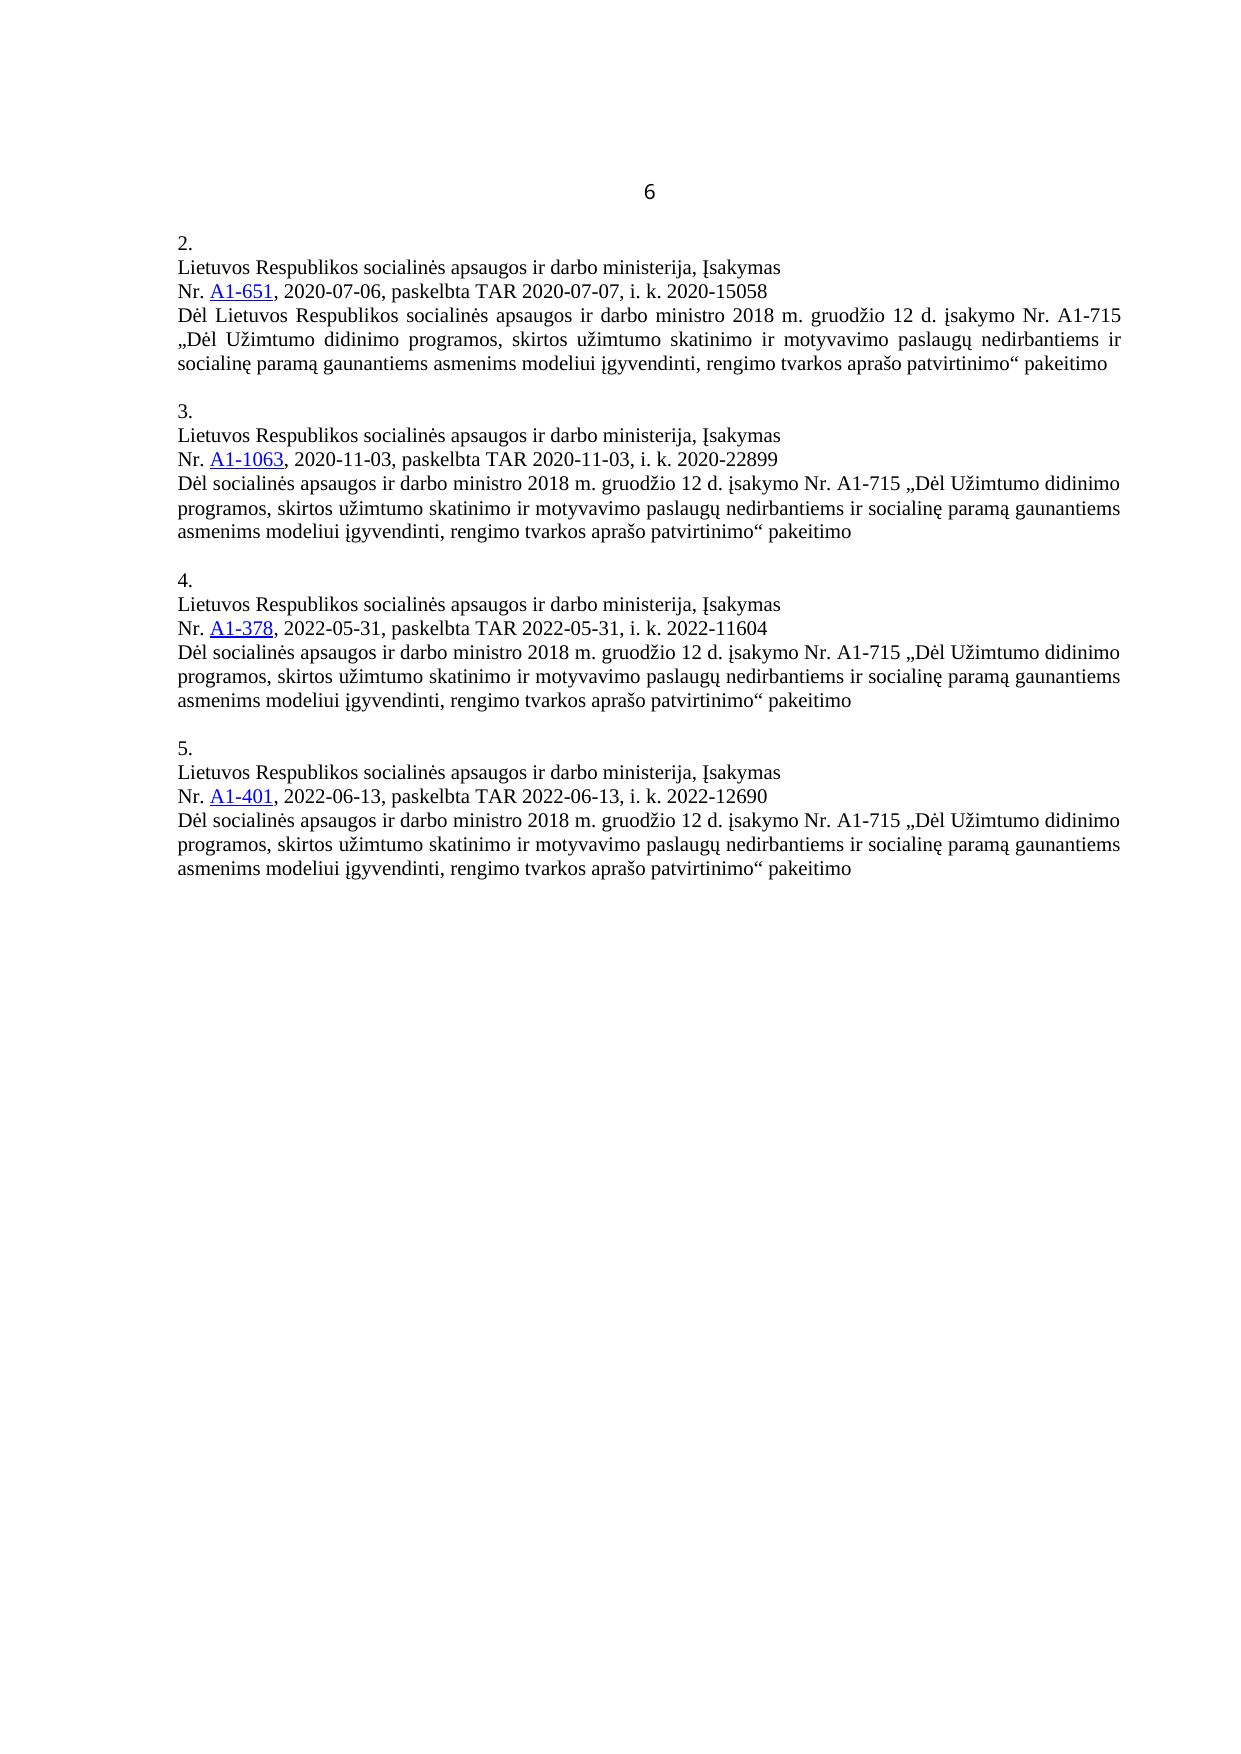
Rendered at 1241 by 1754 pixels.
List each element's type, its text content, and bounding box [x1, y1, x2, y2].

text Lietuvos Respublikos socialinės apsaugos ir darbo ministerija, Įsakymas [177, 255, 1122, 279]
text 2. [177, 231, 1122, 255]
text Nr. A1-651, 2020-07-06, paskelbta TAR 2020-07-07, i. k. 2020-15058 [177, 279, 1122, 303]
text Nr. A1-1063, 2020-11-03, paskelbta TAR 2020-11-03, i. k. 2020-22899 [177, 447, 1122, 471]
text Dėl socialinės apsaugos ir darbo ministro 2018 m. gruodžio 12 d. įsakymo Nr. A1-715 „Dėl Užimtumo didinimo programos, skirtos užimtumo skatinimo ir motyvavimo paslaugų nedirbantiems ir socialinę paramą gaunantiems asmenims modeliui įgyvendinti, rengimo tvarkos aprašo patvirtinimo“ pakeitimo [177, 808, 1122, 880]
text Lietuvos Respublikos socialinės apsaugos ir darbo ministerija, Įsakymas [177, 592, 1122, 616]
text 3. [177, 399, 1122, 423]
text Nr. A1-401, 2022-06-13, paskelbta TAR 2022-06-13, i. k. 2022-12690 [177, 784, 1122, 808]
text 5. [177, 736, 1122, 760]
text Dėl socialinės apsaugos ir darbo ministro 2018 m. gruodžio 12 d. įsakymo Nr. A1-715 „Dėl Užimtumo didinimo programos, skirtos užimtumo skatinimo ir motyvavimo paslaugų nedirbantiems ir socialinę paramą gaunantiems asmenims modeliui įgyvendinti, rengimo tvarkos aprašo patvirtinimo“ pakeitimo [177, 471, 1122, 543]
text Dėl Lietuvos Respublikos socialinės apsaugos ir darbo ministro 2018 m. gruodžio 12 d. įsakymo Nr. A1-715 „Dėl Užimtumo didinimo programos, skirtos užimtumo skatinimo ir motyvavimo paslaugų nedirbantiems ir socialinę paramą gaunantiems asmenims modeliui įgyvendinti, rengimo tvarkos aprašo patvirtinimo“ pakeitimo [177, 303, 1122, 375]
text Lietuvos Respublikos socialinės apsaugos ir darbo ministerija, Įsakymas [177, 760, 1122, 784]
text Nr. A1-378, 2022-05-31, paskelbta TAR 2022-05-31, i. k. 2022-11604 [177, 616, 1122, 640]
text Lietuvos Respublikos socialinės apsaugos ir darbo ministerija, Įsakymas [177, 423, 1122, 447]
text 4. [177, 568, 1122, 592]
text Dėl socialinės apsaugos ir darbo ministro 2018 m. gruodžio 12 d. įsakymo Nr. A1-715 „Dėl Užimtumo didinimo programos, skirtos užimtumo skatinimo ir motyvavimo paslaugų nedirbantiems ir socialinę paramą gaunantiems asmenims modeliui įgyvendinti, rengimo tvarkos aprašo patvirtinimo“ pakeitimo [177, 640, 1122, 712]
